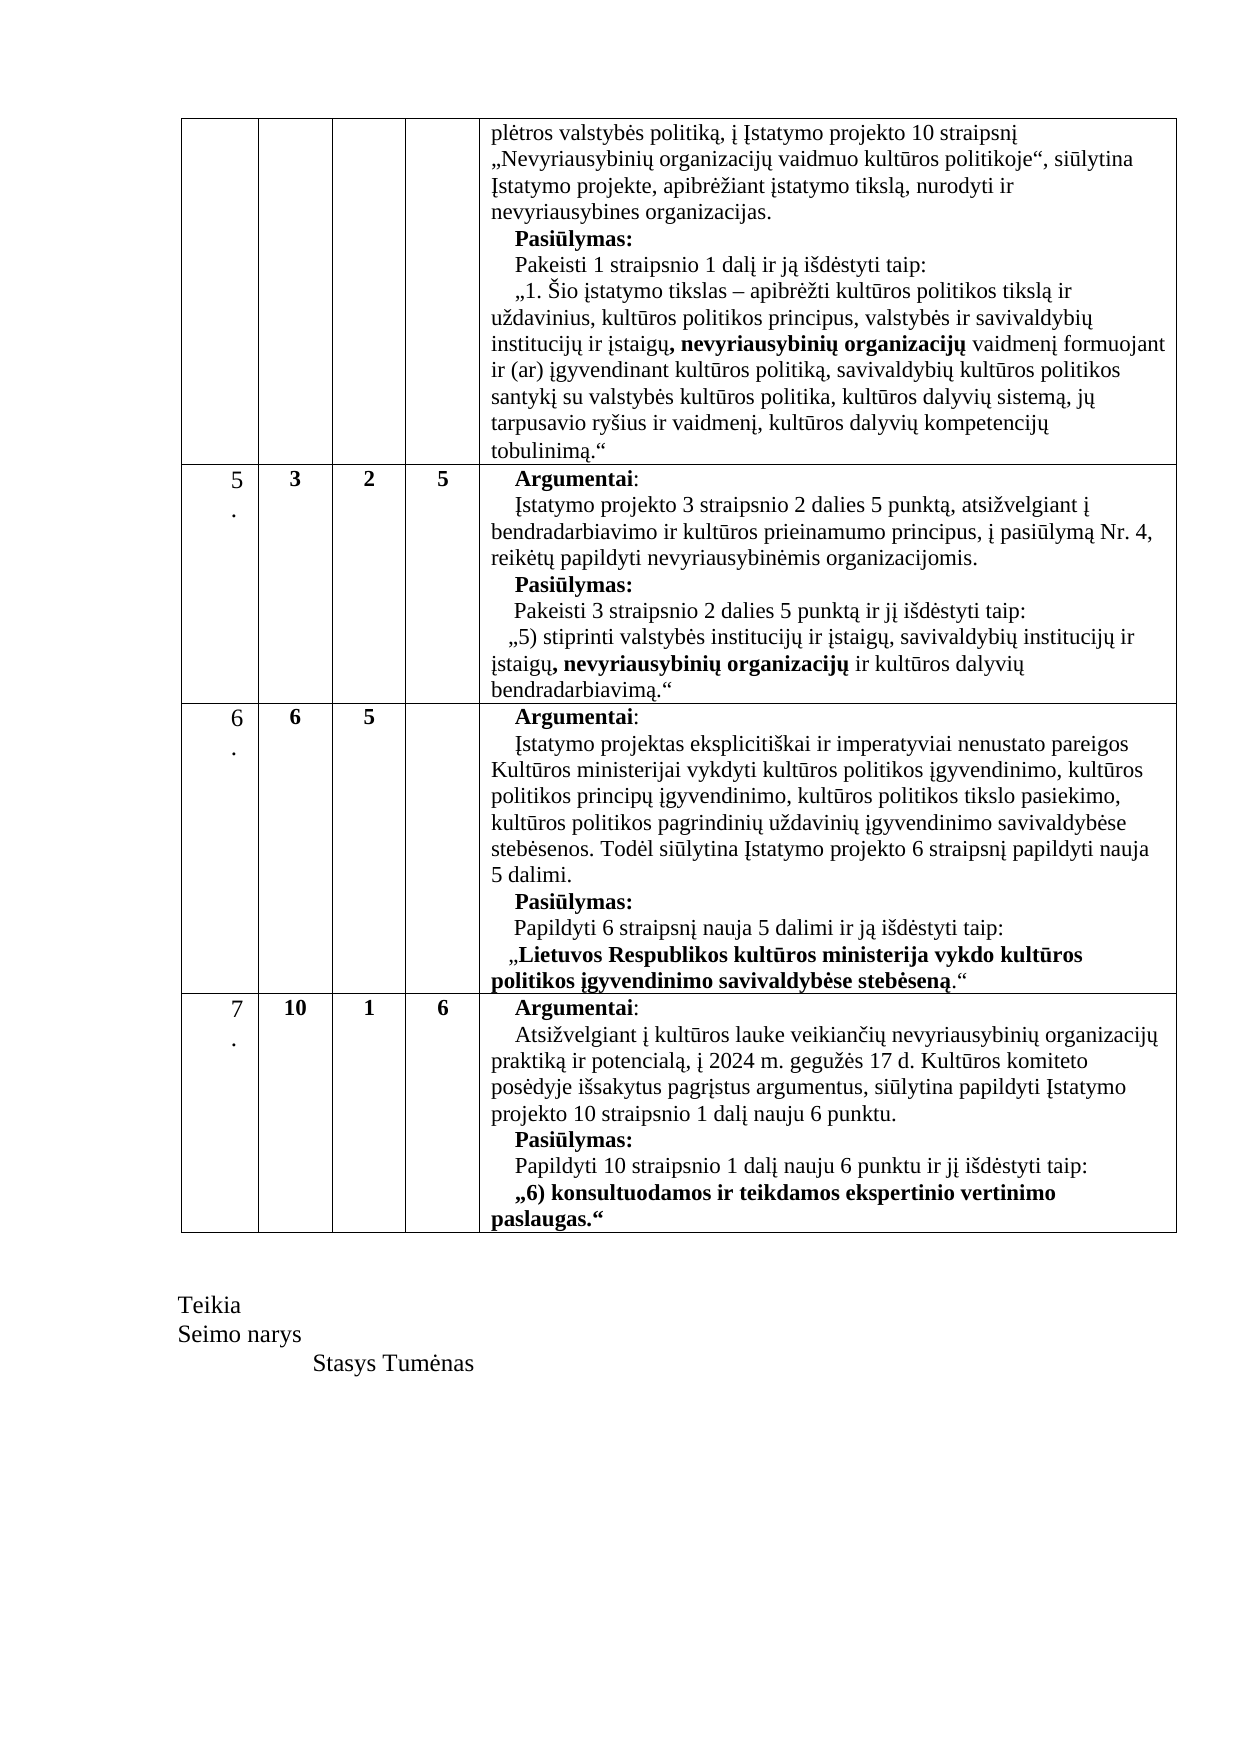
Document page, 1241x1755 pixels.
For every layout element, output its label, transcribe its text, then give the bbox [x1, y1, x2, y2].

table_cell [406, 119, 479, 464]
table_cell 5 [406, 465, 479, 702]
table_cell Argumentai: Įstatymo projektas eksplicitiškai ir imperatyviai nenustato pareigos Kultūros ministerijai vykdyti kultūros politikos įgyvendinimo, kultūros politikos principų įgyvendinimo, kultūros politikos tikslo pasiekimo, kultūros politikos pagrindinių uždavinių įgyvendinimo savivaldybėse stebėsenos. Todėl siūlytina Įstatymo projekto 6 straipsnį papildyti nauja 5 dalimi. Pasiūlymas: Papildyti 6 straipsnį nauja 5 dalimi ir ją išdėstyti taip: „Lietuvos Respublikos kultūros ministerija vykdo kultūros politikos įgyvendinimo savivaldybėse stebėseną.“ [480, 704, 1176, 993]
text Seimo narys (Parašas) Stasys Tumėnas [177, 1319, 1181, 1376]
text Teikia [177, 1290, 1181, 1319]
table_cell [333, 119, 405, 464]
table_cell 3 [259, 465, 332, 702]
table_cell 2 [333, 465, 405, 702]
table_cell 1 [333, 994, 405, 1232]
table_cell [182, 465, 258, 702]
table_cell [182, 119, 258, 464]
table_cell plėtros valstybės politiką, į Įstatymo projekto 10 straipsnį „Nevyriausybinių organizacijų vaidmuo kultūros politikoje“, siūlytina Įstatymo projekte, apibrėžiant įstatymo tikslą, nurodyti ir nevyriausybines organizacijas. Pasiūlymas: Pakeisti 1 straipsnio 1 dalį ir ją išdėstyti taip: „1. Šio įstatymo tikslas – apibrėžti kultūros politikos tikslą ir uždavinius, kultūros politikos principus, valstybės ir savivaldybių institucijų ir įstaigų, nevyriausybinių organizacijų vaidmenį formuojant ir (ar) įgyvendinant kultūros politiką, savivaldybių kultūros politikos santykį su valstybės kultūros politika, kultūros dalyvių sistemą, jų tarpusavio ryšius ir vaidmenį, kultūros dalyvių kompetencijų tobulinimą.“ [480, 119, 1176, 464]
table_cell [406, 704, 479, 993]
table_cell [182, 704, 258, 993]
table_cell [182, 994, 258, 1232]
table_cell 5 [333, 704, 405, 993]
table_cell 6 [259, 704, 332, 993]
table_cell [259, 119, 332, 464]
table_cell Argumentai: Atsižvelgiant į kultūros lauke veikiančių nevyriausybinių organizacijų praktiką ir potencialą, į 2024 m. gegužės 17 d. Kultūros komiteto posėdyje išsakytus pagrįstus argumentus, siūlytina papildyti Įstatymo projekto 10 straipsnio 1 dalį nauju 6 punktu. Pasiūlymas: Papildyti 10 straipsnio 1 dalį nauju 6 punktu ir jį išdėstyti taip: „6) konsultuodamos ir teikdamos ekspertinio vertinimo paslaugas.“ [480, 994, 1176, 1232]
table_cell Argumentai: Įstatymo projekto 3 straipsnio 2 dalies 5 punktą, atsižvelgiant į bendradarbiavimo ir kultūros prieinamumo principus, į pasiūlymą Nr. 4, reikėtų papildyti nevyriausybinėmis organizacijomis. Pasiūlymas: Pakeisti 3 straipsnio 2 dalies 5 punktą ir jį išdėstyti taip: „5) stiprinti valstybės institucijų ir įstaigų, savivaldybių institucijų ir įstaigų, nevyriausybinių organizacijų ir kultūros dalyvių bendradarbiavimą.“ [480, 465, 1176, 702]
table_cell 10 [259, 994, 332, 1232]
table_cell 6 [406, 994, 479, 1232]
